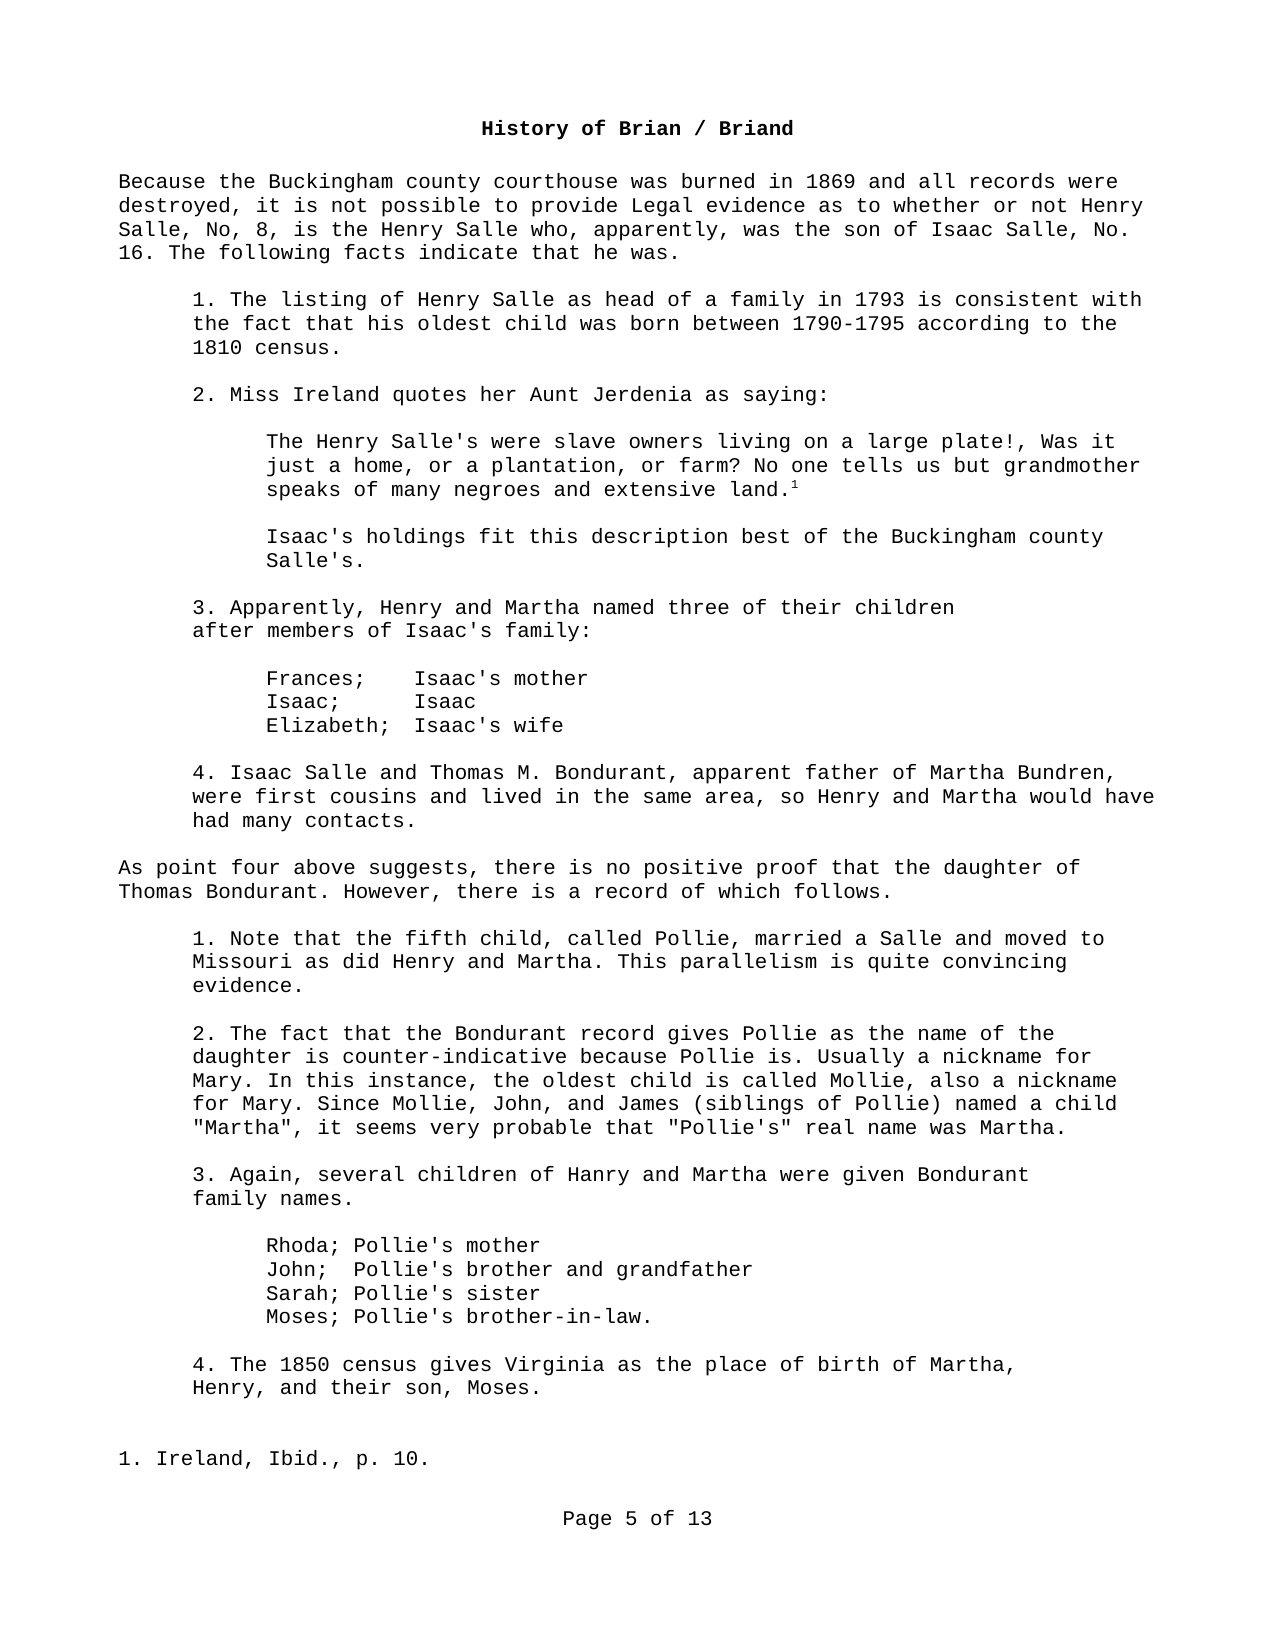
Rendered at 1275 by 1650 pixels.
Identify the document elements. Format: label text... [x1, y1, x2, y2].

text 3. Again, several children of Hanry and Martha were given Bondurant [192, 1164, 1157, 1188]
text 2. The fact that the Bondurant record gives Pollie as the name of the daughter is counter-indicative because Pollie is. Usually a nickname for Mary. In this instance, the oldest child is called Mollie, also a nickname for Mary. Since Mollie, John, and James (siblings of Pollie) named a child "Martha", it seems very probable that "Pollie's" real name was Martha. [192, 1022, 1157, 1141]
text Moses; Pollie's brother-in-law. [266, 1306, 1157, 1330]
text 4. Isaac Salle and Thomas M. Bondurant, apparent father of Martha Bundren, were first cousins and lived in the same area, so Henry and Martha would have had many contacts. [192, 762, 1157, 833]
text 2. Miss Ireland quotes her Aunt Jerdenia as saying: [192, 384, 1157, 408]
text Sarah; Pollie's sister [266, 1283, 1157, 1306]
text Because the Buckingham county courthouse was burned in 1869 and all records were destroyed, it is not possible to provide Legal evidence as to whether or not Henry Salle, No, 8, is the Henry Salle who, apparently, was the son of Isaac Salle, No. 16. The following facts indicate that he was. [118, 171, 1157, 266]
text 3. Apparently, Henry and Martha named three of their children [192, 597, 1157, 621]
text 1. Ireland, Ibid., p. 10. [118, 1448, 1157, 1472]
text Elizabeth; Isaac's wife [266, 715, 1157, 739]
text Rhoda; Pollie's mother [266, 1235, 1157, 1259]
text Isaac's holdings fit this description best of the Buckingham county Salle's. [266, 526, 1157, 573]
text John; Pollie's brother and grandfather [266, 1259, 1157, 1283]
text 1. The listing of Henry Salle as head of a family in 1793 is consistent with the fact that his oldest child was born between 1790-1795 according to the 1810 census. [192, 289, 1157, 360]
text Frances; Isaac's mother [266, 668, 1157, 691]
text Isaac; Isaac [266, 691, 1157, 715]
text As point four above suggests, there is no positive proof that the daughter of Thomas Bondurant. However, there is a record of which follows. [118, 857, 1157, 904]
text family names. [192, 1188, 1157, 1212]
text The Henry Salle's were slave owners living on a large plate!, Was it just a home, or a plantation, or farm? No one tells us but grandmother speaks of many negroes and extensive land.1 [266, 431, 1157, 502]
text after members of Isaac's family: [192, 621, 1157, 644]
text 4. The 1850 census gives Virginia as the place of birth of Martha, [192, 1353, 1157, 1377]
text 1. Note that the fifth child, called Pollie, married a Salle and moved to Missouri as did Henry and Martha. This parallelism is quite convincing evidence. [192, 928, 1157, 999]
text Henry, and their son, Moses. [192, 1377, 1157, 1401]
